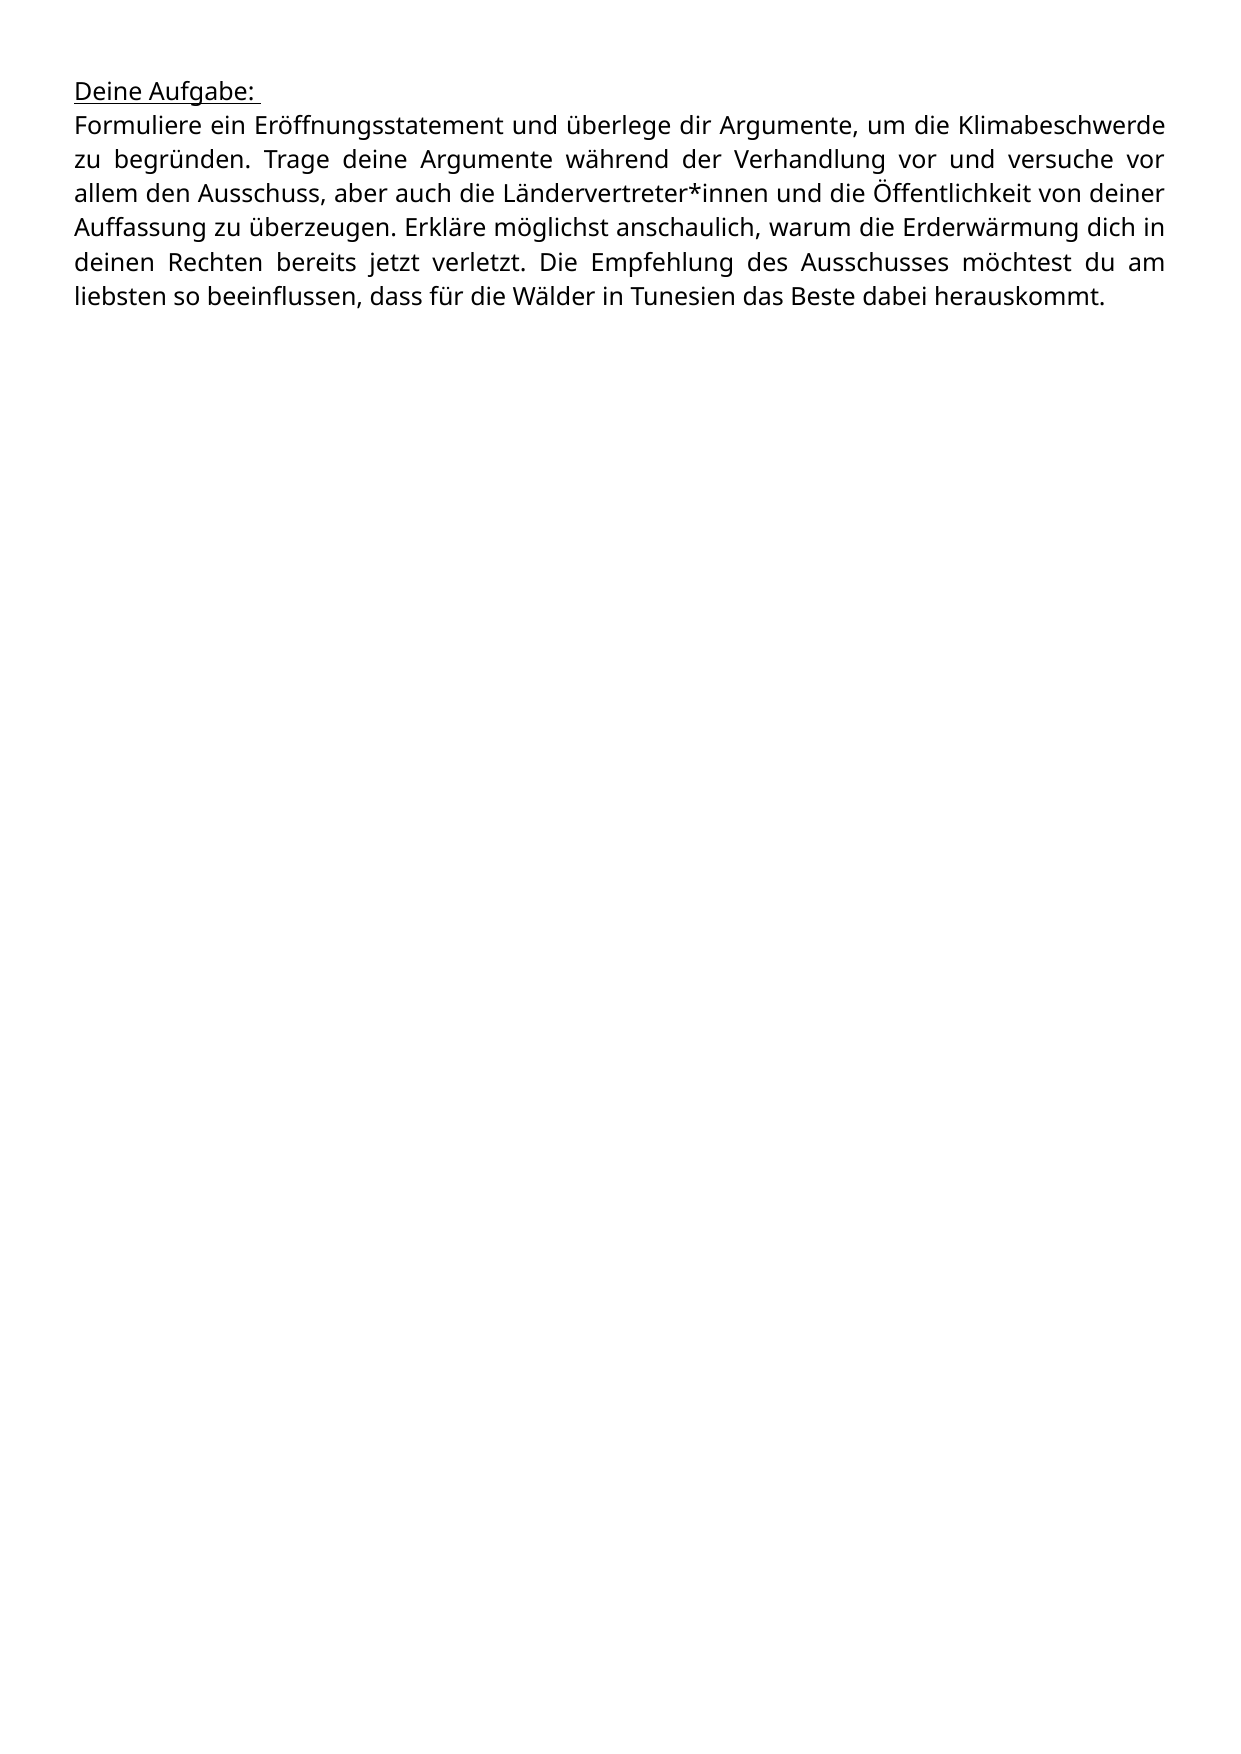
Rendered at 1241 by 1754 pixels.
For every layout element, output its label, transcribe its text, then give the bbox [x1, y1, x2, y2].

text Formuliere ein Eröffnungsstatement und überlege dir Argumente, um die Klimabeschwerde zu begründen. Trage deine Argumente während der Verhandlung vor und versuche vor allem den Ausschuss, aber auch die Ländervertreter*innen und die Öffentlichkeit von deiner Auffassung zu überzeugen. Erkläre möglichst anschaulich, warum die Erderwärmung dich in deinen Rechten bereits jetzt verletzt. Die Empfehlung des Ausschusses möchtest du am liebsten so beeinflussen, dass für die Wälder in Tunesien das Beste dabei herauskommt. [74, 108, 1166, 312]
text Deine Aufgabe: [74, 74, 1166, 108]
